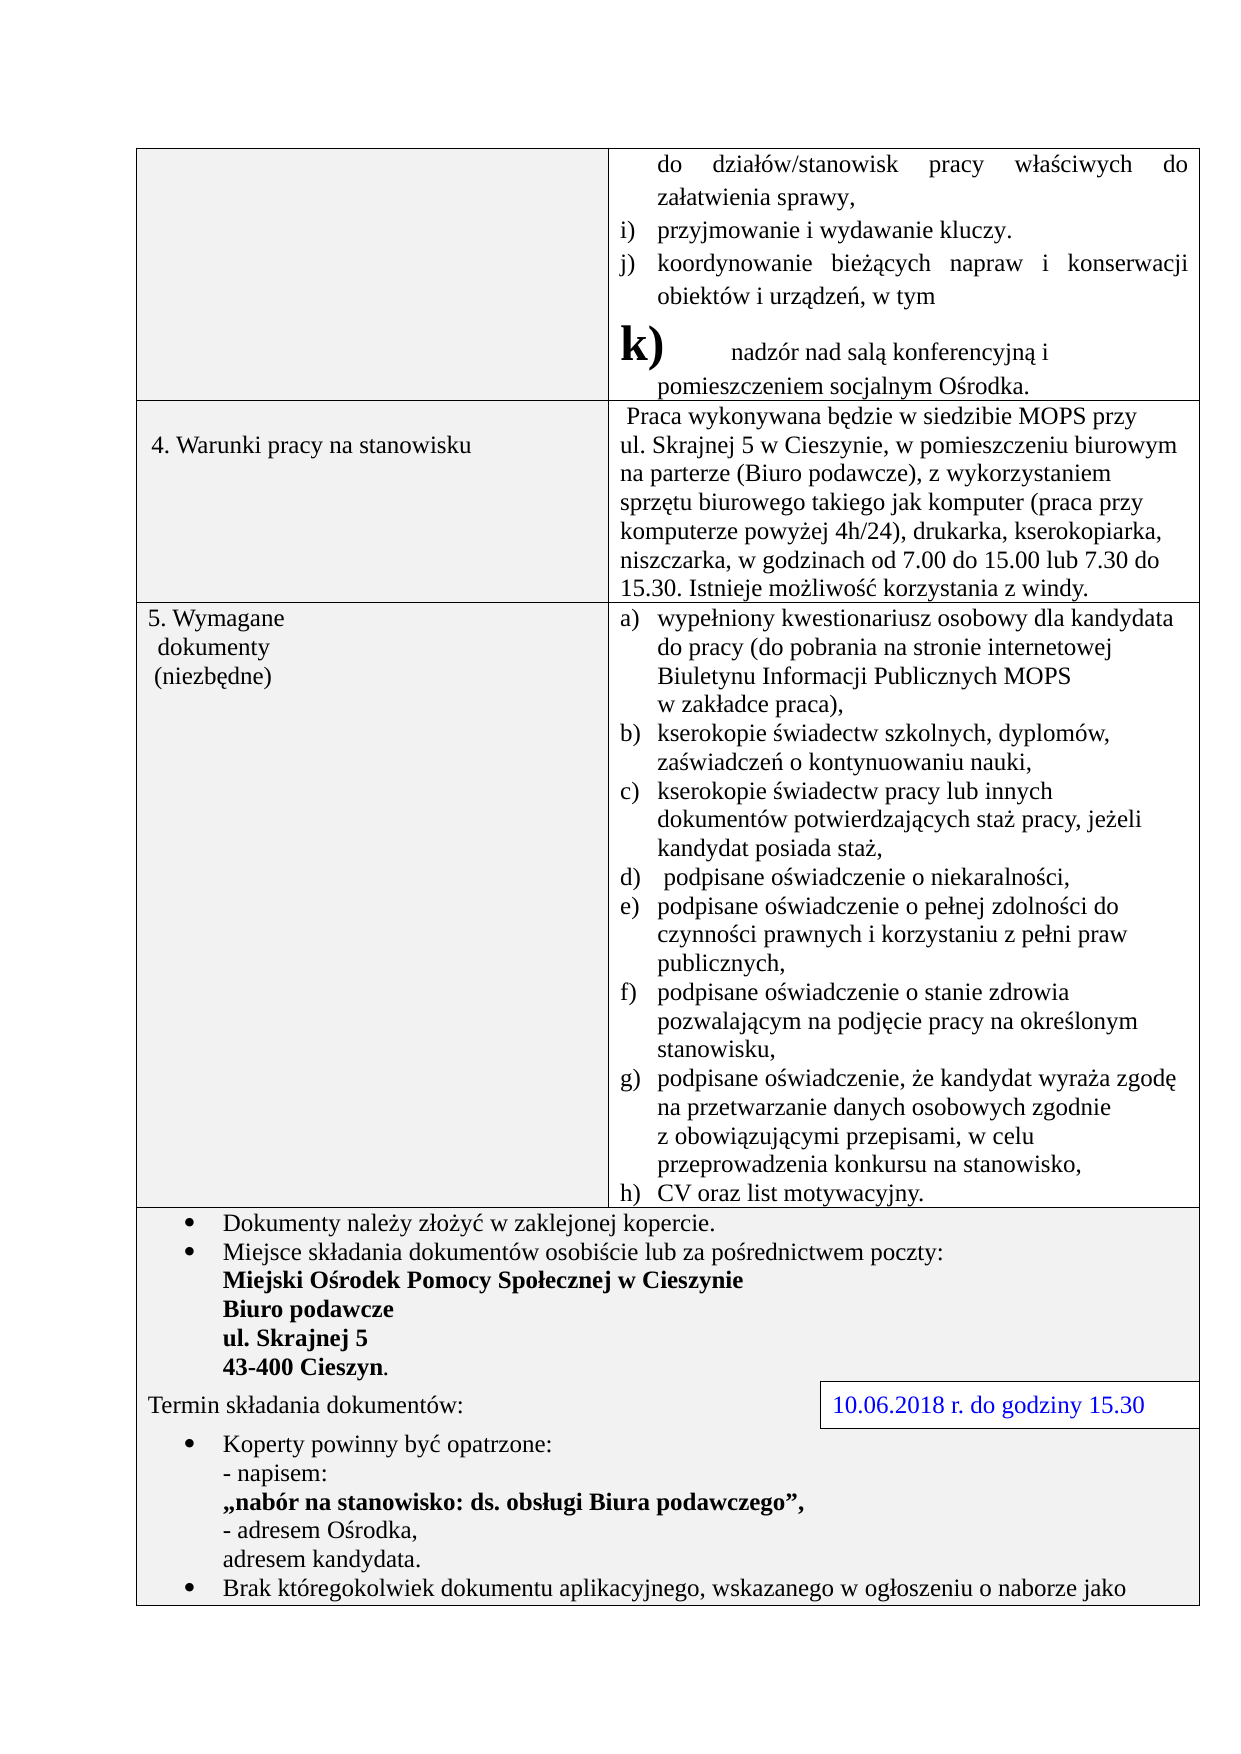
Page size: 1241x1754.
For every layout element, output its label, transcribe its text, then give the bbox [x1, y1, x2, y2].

table_cell Termin składania dokumentów: [137, 1381, 820, 1428]
table_cell do działów/stanowisk pracy właściwych do załatwienia sprawy, przyjmowanie i wydawanie kluczy. koordynowanie bieżących napraw i konserwacji obiektów i urządzeń, w tym nadzór nad salą konferencyjną i pomieszczeniem socjalnym Ośrodka. [609, 149, 1199, 400]
table_cell Koperty powinny być opatrzone: - napisem: „nabór na stanowisko: ds. obsługi Biura podawczego”, - adresem Ośrodka, adresem kandydata. Brak któregokolwiek dokumentu aplikacyjnego, wskazanego w ogłoszeniu o naborze jako dokument niezbędny, spowoduje uznanie kandydatury za niespełniającą wymagań formalnych i jej odrzucenie. Dokumenty, które wpłyną do Ośrodka po wyżej określonym terminie nie będą rozpatrywane. Rozmowy kwalifikacyjne będą się odbywały po 10.06.2018 r. O dokładnych terminach rozmów kwalifikacyjnych kandydaci będą informowani telefonicznie. Po zakończonym procesie rekrutacji dokumenty kandydatów będą możliwe do odebrania w MOPS w biurze nr 17 przez okres trzech miesięcy, po tym czasie nastąpi ich zniszczenie. Wskaźnik zatrudnienia niepełnosprawnych w jednostce ogłaszającej nabór w miesiącu poprzedzającym datę upublicznienia ogłoszenia o naborze był wyższy niż 6%. – art. 21 ust 2 ustawy z 27 sierpnia 1997 r. o zmianie rehabilitacji zawodowej i społecznej oraz zatrudnieniu osób niepełnosprawnych (Dz.U.2011.127.721). Dodatkowe informacje można uzyskać pod nr telefonu 33 -479 49 03 lub 33 479 49 33 [137, 1428, 1199, 1605]
table_cell 10.06.2018 r. do godziny 15.30 [821, 1382, 1199, 1428]
table_cell wypełniony kwestionariusz osobowy dla kandydata do pracy (do pobrania na stronie internetowej Biuletynu Informacji Publicznych MOPS w zakładce praca), kserokopie świadectw szkolnych, dyplomów, zaświadczeń o kontynuowaniu nauki, kserokopie świadectw pracy lub innych dokumentów potwierdzających staż pracy, jeżeli kandydat posiada staż, podpisane oświadczenie o niekaralności, podpisane oświadczenie o pełnej zdolności do czynności prawnych i korzystaniu z pełni praw publicznych, podpisane oświadczenie o stanie zdrowia pozwalającym na podjęcie pracy na określonym stanowisku, podpisane oświadczenie, że kandydat wyraża zgodę na przetwarzanie danych osobowych zgodnie z obowiązującymi przepisami, w celu przeprowadzenia konkursu na stanowisko, CV oraz list motywacyjny. [609, 603, 1199, 1207]
table_cell 4. Warunki pracy na stanowisku [137, 401, 608, 602]
table_cell Dokumenty należy złożyć w zaklejonej kopercie. Miejsce składania dokumentów osobiście lub za pośrednictwem poczty: Miejski Ośrodek Pomocy Społecznej w Cieszynie Biuro podawcze ul. Skrajnej 5 43-400 Cieszyn. [137, 1208, 1199, 1381]
table_cell 5. Wymagane dokumenty (niezbędne) [137, 603, 608, 1207]
table_cell [137, 149, 608, 400]
